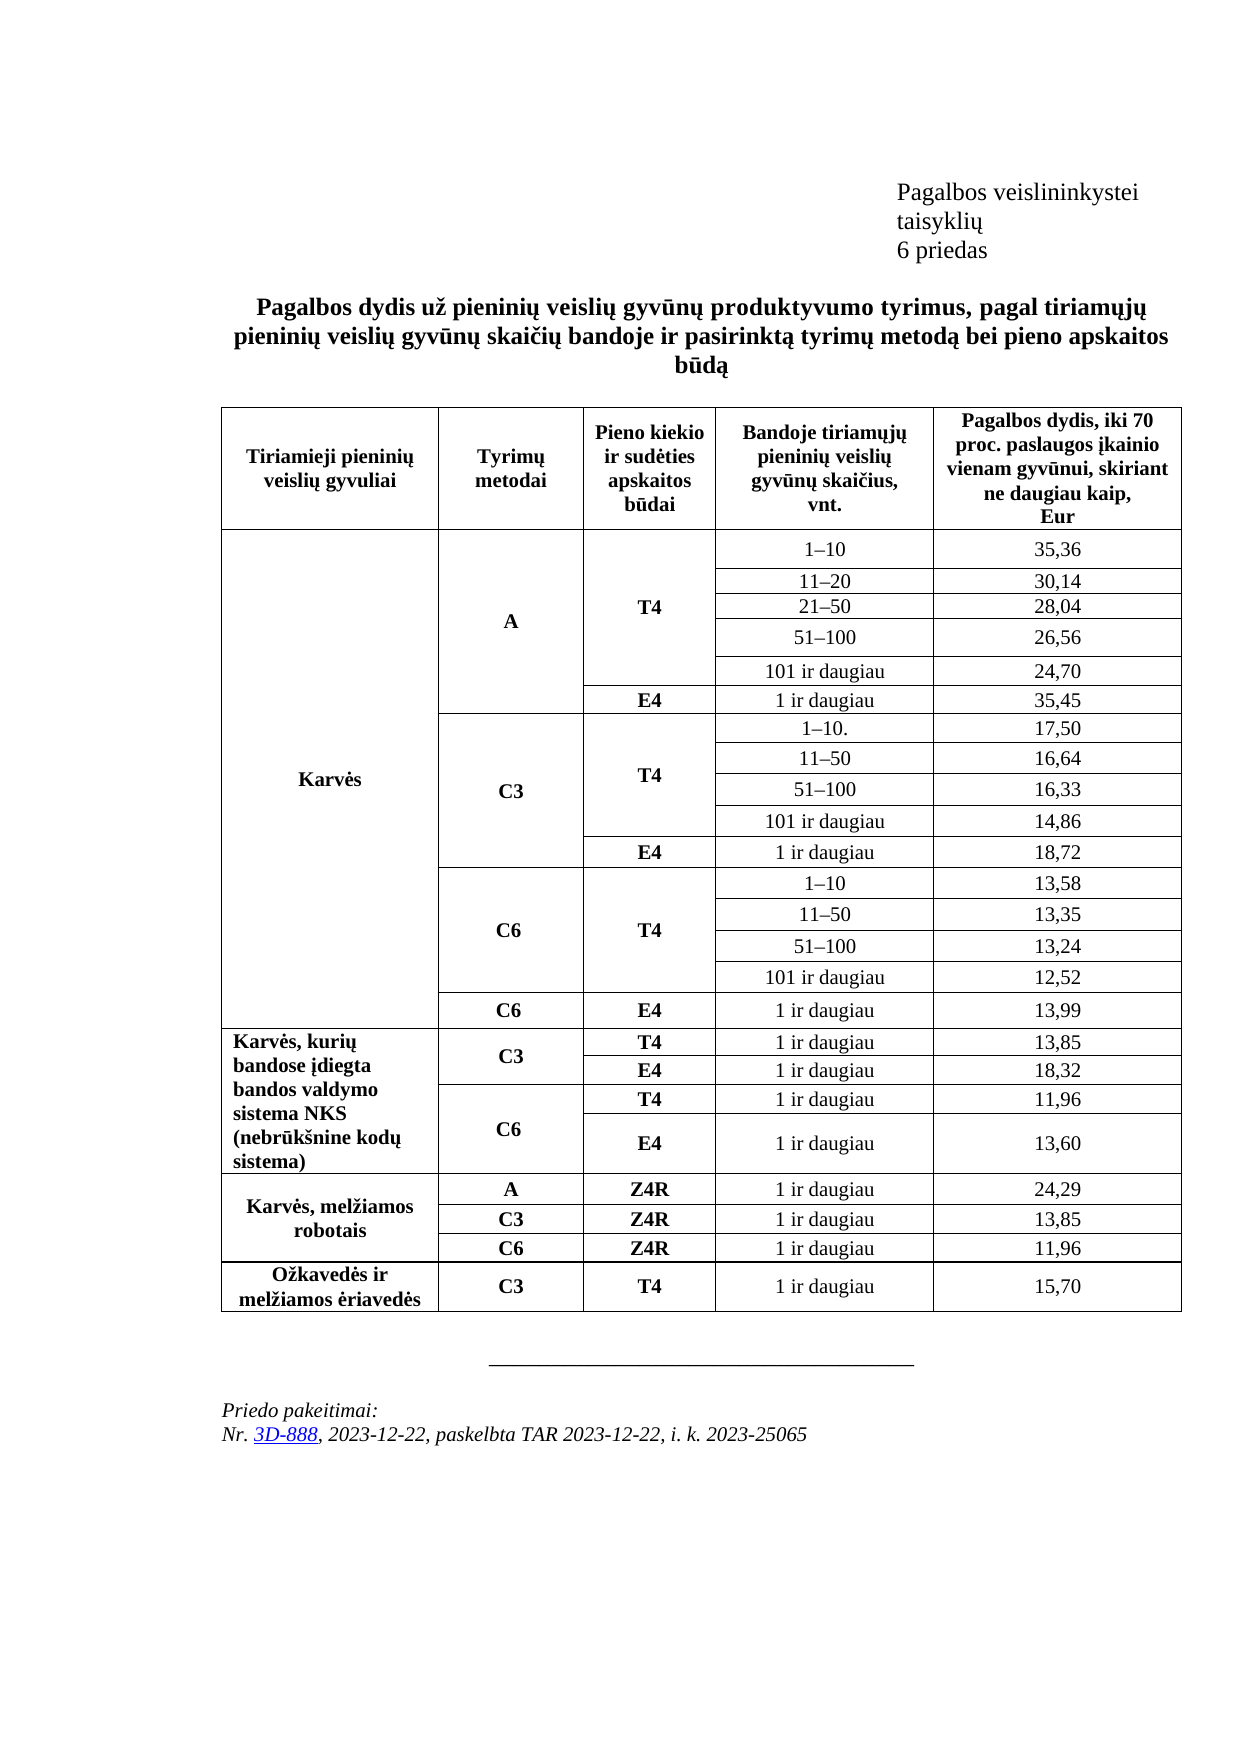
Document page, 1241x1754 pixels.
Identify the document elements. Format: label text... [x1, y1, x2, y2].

table_cell E4 [584, 686, 715, 713]
table_cell E4 [584, 993, 715, 1028]
table_cell 1 ir daugiau [716, 1205, 933, 1232]
table_cell 1 ir daugiau [716, 837, 933, 867]
table_cell C3 [439, 1205, 583, 1232]
table_cell 11–20 [716, 569, 933, 593]
table_cell Z4R [584, 1234, 715, 1261]
table_cell 11–50 [716, 899, 933, 929]
table_cell C3 [439, 1029, 583, 1084]
table_cell 1 ir daugiau [716, 993, 933, 1028]
table_cell Z4R [584, 1205, 715, 1232]
table_cell Karvės, melžiamos robotais [222, 1174, 438, 1261]
table_cell 18,72 [934, 837, 1181, 867]
table_cell 101 ir daugiau [716, 657, 933, 685]
table_header Bandoje tiriamųjų pieninių veislių gyvūnų skaičius, vnt. [716, 408, 933, 528]
table_cell 11–50 [716, 743, 933, 773]
table_cell 16,33 [934, 774, 1181, 804]
table_cell 51–100 [716, 931, 933, 961]
table_cell 13,99 [934, 993, 1181, 1028]
table_cell 35,45 [934, 686, 1181, 713]
table_cell T4 [584, 530, 715, 685]
table_cell 13,85 [934, 1205, 1181, 1232]
table_cell 12,52 [934, 962, 1181, 992]
table_cell T4 [584, 868, 715, 992]
table_cell 51–100 [716, 774, 933, 804]
table_cell E4 [584, 1056, 715, 1084]
table_cell E4 [584, 837, 715, 867]
table_cell 11,96 [934, 1234, 1181, 1261]
table_cell 1 ir daugiau [716, 1174, 933, 1204]
table_cell 18,32 [934, 1056, 1181, 1084]
table_cell 1 ir daugiau [716, 1085, 933, 1113]
table_cell T4 [584, 1029, 715, 1055]
table_cell C6 [439, 868, 583, 992]
table_cell Ožkavedės ir melžiamos ėriavedės [222, 1263, 438, 1311]
table_cell 1 ir daugiau [716, 1029, 933, 1055]
table_cell Karvės [222, 530, 438, 1028]
table_cell 16,64 [934, 743, 1181, 773]
table_cell T4 [584, 714, 715, 836]
table_header Tiriamieji pieninių veislių gyvuliai [222, 408, 438, 528]
table_cell 13,58 [934, 868, 1181, 898]
table_cell 28,04 [934, 594, 1181, 618]
table_header Pieno kiekio ir sudėties apskaitos būdai [584, 408, 715, 528]
table_cell 15,70 [934, 1263, 1181, 1311]
table_cell C3 [439, 1263, 583, 1311]
table_cell 24,70 [934, 657, 1181, 685]
table_cell 1 ir daugiau [716, 1234, 933, 1261]
table_cell 1 ir daugiau [716, 686, 933, 713]
table_cell 1 ir daugiau [716, 1114, 933, 1173]
table_cell 13,60 [934, 1114, 1181, 1173]
table_cell 1–10. [716, 714, 933, 742]
table_cell 1–10 [716, 868, 933, 898]
text Priedo pakeitimai: [222, 1398, 1181, 1422]
table_cell 21–50 [716, 594, 933, 618]
table_cell C6 [439, 1234, 583, 1261]
table_cell T4 [584, 1085, 715, 1113]
table_cell 1 ir daugiau [716, 1056, 933, 1084]
table_cell 30,14 [934, 569, 1181, 593]
text __________________________________ [222, 1340, 1181, 1369]
text Pagalbos veislininkystei [762, 177, 1181, 206]
table_cell 13,35 [934, 899, 1181, 929]
table_cell 101 ir daugiau [716, 962, 933, 992]
table_cell 101 ir daugiau [716, 806, 933, 836]
text taisyklių [762, 206, 1181, 235]
table_cell C3 [439, 714, 583, 867]
table_cell 14,86 [934, 806, 1181, 836]
table_cell C6 [439, 1085, 583, 1173]
table_cell Karvės, kurių bandose įdiegta bandos valdymo sistema NKS (nebrūkšnine kodų sistema) [222, 1029, 438, 1173]
table_cell 13,24 [934, 931, 1181, 961]
table_cell 1–10 [716, 530, 933, 568]
table_cell 1 ir daugiau [716, 1263, 933, 1311]
table_cell A [439, 530, 583, 713]
text Pagalbos dydis už pieninių veislių gyvūnų produktyvumo tyrimus, pagal tiriamųjų pieninių veislių gyvūnų skaičių bandoje ir pasirinktą tyrimų metodą bei pieno apskaitos būdą [222, 292, 1181, 378]
table_header Pagalbos dydis, iki 70 proc. paslaugos įkainio vienam gyvūnui, skiriant ne daugiau kaip, Eur [934, 408, 1181, 528]
table_cell Z4R [584, 1174, 715, 1204]
table_cell 11,96 [934, 1085, 1181, 1113]
table_cell E4 [584, 1114, 715, 1173]
table_cell 26,56 [934, 619, 1181, 656]
table_cell T4 [584, 1263, 715, 1311]
table_cell 35,36 [934, 530, 1181, 568]
text 6 priedas [762, 235, 1181, 263]
table_cell C6 [439, 993, 583, 1028]
table_cell 13,85 [934, 1029, 1181, 1055]
text Nr. 3D-888, 2023-12-22, paskelbta TAR 2023-12-22, i. k. 2023-25065 [222, 1422, 1181, 1446]
table_cell 17,50 [934, 714, 1181, 742]
table_cell A [439, 1174, 583, 1204]
table_header Tyrimų metodai [439, 408, 583, 528]
table_cell 24,29 [934, 1174, 1181, 1204]
table_cell 51–100 [716, 619, 933, 656]
